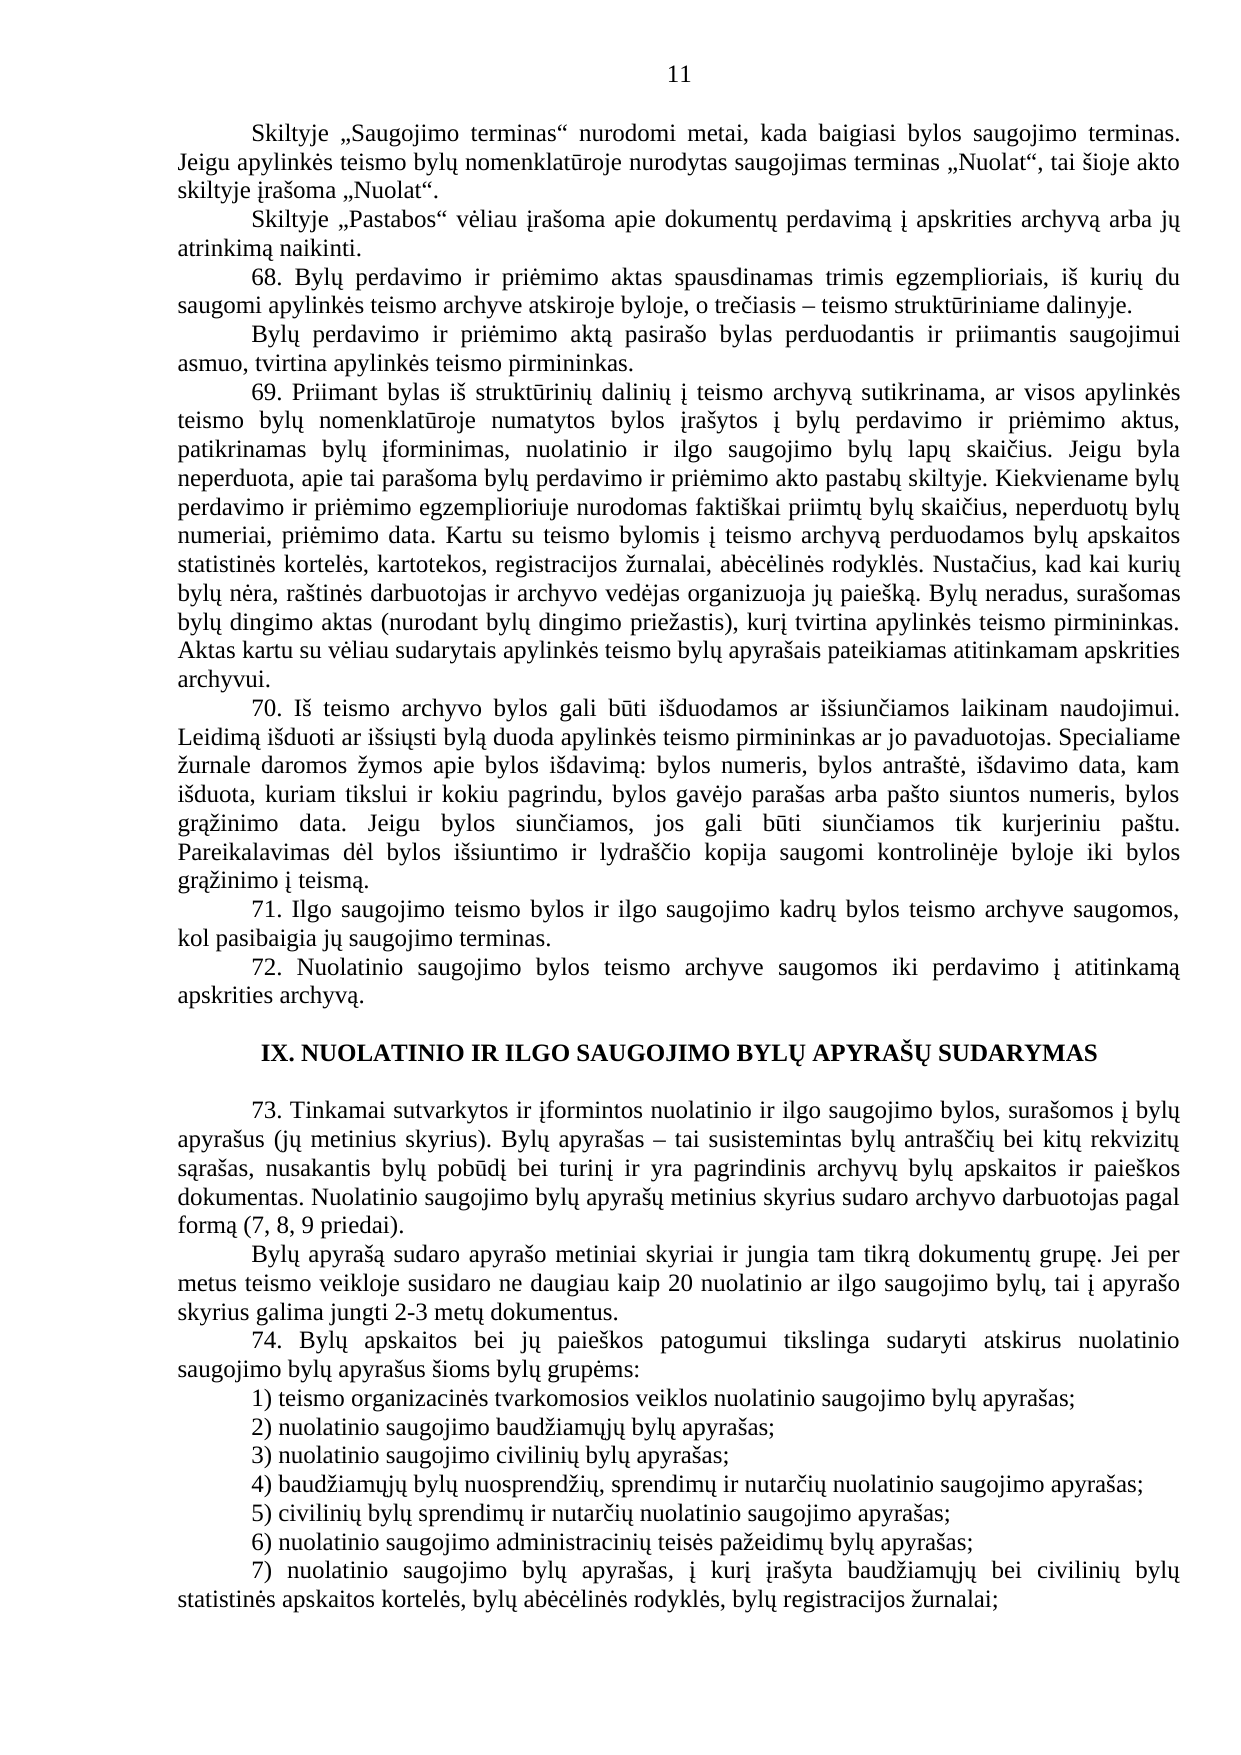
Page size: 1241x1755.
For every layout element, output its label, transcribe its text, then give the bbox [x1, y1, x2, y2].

text 73. Tinkamai sutvarkytos ir įformintos nuolatinio ir ilgo saugojimo bylos, surašomos į bylų apyrašus (jų metinius skyrius). Bylų apyrašas – tai susistemintas bylų antraščių bei kitų rekvizitų sąrašas, nusakantis bylų pobūdį bei turinį ir yra pagrindinis archyvų bylų apskaitos ir paieškos dokumentas. Nuolatinio saugojimo bylų apyrašų metinius skyrius sudaro archyvo darbuotojas pagal formą (7, 8, 9 priedai). [177, 1096, 1181, 1239]
text Skiltyje „Pastabos“ vėliau įrašoma apie dokumentų perdavimą į apskrities archyvą arba jų atrinkimą naikinti. [177, 204, 1181, 262]
text 4) baudžiamųjų bylų nuosprendžių, sprendimų ir nutarčių nuolatinio saugojimo apyrašas; [177, 1469, 1181, 1498]
text 74. Bylų apskaitos bei jų paieškos patogumui tikslinga sudaryti atskirus nuolatinio saugojimo bylų apyrašus šioms bylų grupėms: [177, 1326, 1181, 1383]
text 5) civilinių bylų sprendimų ir nutarčių nuolatinio saugojimo apyrašas; [177, 1498, 1181, 1527]
text 6) nuolatinio saugojimo administracinių teisės pažeidimų bylų apyrašas; [177, 1527, 1181, 1556]
text Bylų apyrašą sudaro apyrašo metiniai skyriai ir jungia tam tikrą dokumentų grupę. Jei per metus teismo veikloje susidaro ne daugiau kaip 20 nuolatinio ar ilgo saugojimo bylų, tai į apyrašo skyrius galima jungti 2-3 metų dokumentus. [177, 1239, 1181, 1326]
text IX. NUOLATINIO IR ILGO SAUGOJIMO BYLŲ APYRAŠŲ SUDARYMAS [177, 1038, 1181, 1067]
text 72. Nuolatinio saugojimo bylos teismo archyve saugomos iki perdavimo į atitinkamą apskrities archyvą. [177, 952, 1181, 1009]
text 2) nuolatinio saugojimo baudžiamųjų bylų apyrašas; [177, 1412, 1181, 1441]
text 7) nuolatinio saugojimo bylų apyrašas, į kurį įrašyta baudžiamųjų bei civilinių bylų statistinės apskaitos kortelės, bylų abėcėlinės rodyklės, bylų registracijos žurnalai; [177, 1556, 1181, 1613]
text 68. Bylų perdavimo ir priėmimo aktas spausdinamas trimis egzemplioriais, iš kurių du saugomi apylinkės teismo archyve atskiroje byloje, o trečiasis – teismo struktūriniame dalinyje. [177, 262, 1181, 319]
text 70. Iš teismo archyvo bylos gali būti išduodamos ar išsiunčiamos laikinam naudojimui. Leidimą išduoti ar išsiųsti bylą duoda apylinkės teismo pirmininkas ar jo pavaduotojas. Specialiame žurnale daromos žymos apie bylos išdavimą: bylos numeris, bylos antraštė, išdavimo data, kam išduota, kuriam tikslui ir kokiu pagrindu, bylos gavėjo parašas arba pašto siuntos numeris, bylos grąžinimo data. Jeigu bylos siunčiamos, jos gali būti siunčiamos tik kurjeriniu paštu. Pareikalavimas dėl bylos išsiuntimo ir lydraščio kopija saugomi kontrolinėje byloje iki bylos grąžinimo į teismą. [177, 693, 1181, 894]
text 3) nuolatinio saugojimo civilinių bylų apyrašas; [177, 1441, 1181, 1469]
text 69. Priimant bylas iš struktūrinių dalinių į teismo archyvą sutikrinama, ar visos apylinkės teismo bylų nomenklatūroje numatytos bylos įrašytos į bylų perdavimo ir priėmimo aktus, patikrinamas bylų įforminimas, nuolatinio ir ilgo saugojimo bylų lapų skaičius. Jeigu byla neperduota, apie tai parašoma bylų perdavimo ir priėmimo akto pastabų skiltyje. Kiekviename bylų perdavimo ir priėmimo egzemplioriuje nurodomas faktiškai priimtų bylų skaičius, neperduotų bylų numeriai, priėmimo data. Kartu su teismo bylomis į teismo archyvą perduodamos bylų apskaitos statistinės kortelės, kartotekos, registracijos žurnalai, abėcėlinės rodyklės. Nustačius, kad kai kurių bylų nėra, raštinės darbuotojas ir archyvo vedėjas organizuoja jų paiešką. Bylų neradus, surašomas bylų dingimo aktas (nurodant bylų dingimo priežastis), kurį tvirtina apylinkės teismo pirmininkas. Aktas kartu su vėliau sudarytais apylinkės teismo bylų apyrašais pateikiamas atitinkamam apskrities archyvui. [177, 377, 1181, 693]
text 1) teismo organizacinės tvarkomosios veiklos nuolatinio saugojimo bylų apyrašas; [177, 1383, 1181, 1412]
text Skiltyje „Saugojimo terminas“ nurodomi metai, kada baigiasi bylos saugojimo terminas. Jeigu apylinkės teismo bylų nomenklatūroje nurodytas saugojimas terminas „Nuolat“, tai šioje akto skiltyje įrašoma „Nuolat“. [177, 118, 1181, 204]
text 71. Ilgo saugojimo teismo bylos ir ilgo saugojimo kadrų bylos teismo archyve saugomos, kol pasibaigia jų saugojimo terminas. [177, 894, 1181, 952]
text Bylų perdavimo ir priėmimo aktą pasirašo bylas perduodantis ir priimantis saugojimui asmuo, tvirtina apylinkės teismo pirmininkas. [177, 319, 1181, 377]
